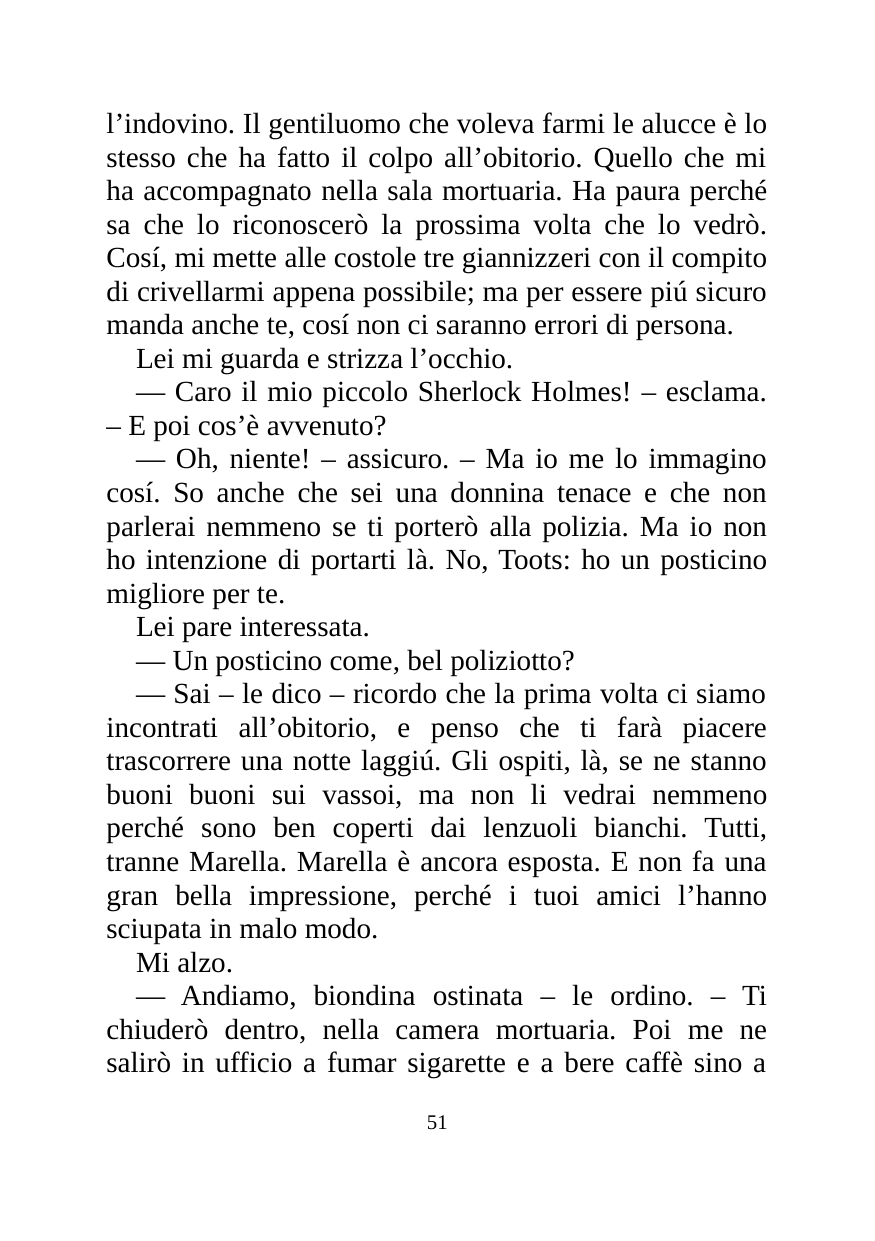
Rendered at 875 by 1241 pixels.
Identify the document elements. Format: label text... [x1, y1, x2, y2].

text Mi alzo. [106, 945, 768, 978]
text — Sai – le dico – ricordo che la prima volta ci siamo incontrati all’obitorio, e penso che ti farà piacere trascorrere una notte laggiú. Gli ospiti, là, se ne stanno buoni buoni sui vassoi, ma non li vedrai nemmeno perché sono ben coperti dai lenzuoli bianchi. Tutti, tranne Marella. Marella è ancora esposta. E non fa una gran bella impressione, perché i tuoi amici l’hanno sciupata in malo modo. [106, 676, 768, 945]
text Lei pare interessata. [106, 609, 768, 643]
text — Oh, niente! – assicuro. – Ma io me lo immagino cosí. So anche che sei una donnina tenace e che non parlerai nemmeno se ti porterò alla polizia. Ma io non ho intenzione di portarti là. No, Toots: ho un posticino migliore per te. [106, 442, 768, 609]
text Lei mi guarda e strizza l’occhio. [106, 341, 768, 374]
text — Andiamo, biondina ostinata – le ordino. – Ti chiuderò dentro, nella camera mortuaria. Poi me ne salirò in ufficio a fumar sigarette e a bere caffè sino a [106, 978, 768, 1079]
text l’indovino. Il gentiluomo che voleva farmi le alucce è lo stesso che ha fatto il colpo all’obitorio. Quello che mi ha accompagnato nella sala mortuaria. Ha paura perché sa che lo riconoscerò la prossima volta che lo vedrò. Cosí, mi mette alle costole tre giannizzeri con il compito di crivellarmi appena possibile; ma per essere piú sicuro manda anche te, cosí non ci saranno errori di persona. [106, 106, 768, 341]
text — Caro il mio piccolo Sherlock Holmes! – esclama. – E poi cos’è avvenuto? [106, 374, 768, 442]
text — Un posticino come, bel poliziotto? [106, 643, 768, 676]
